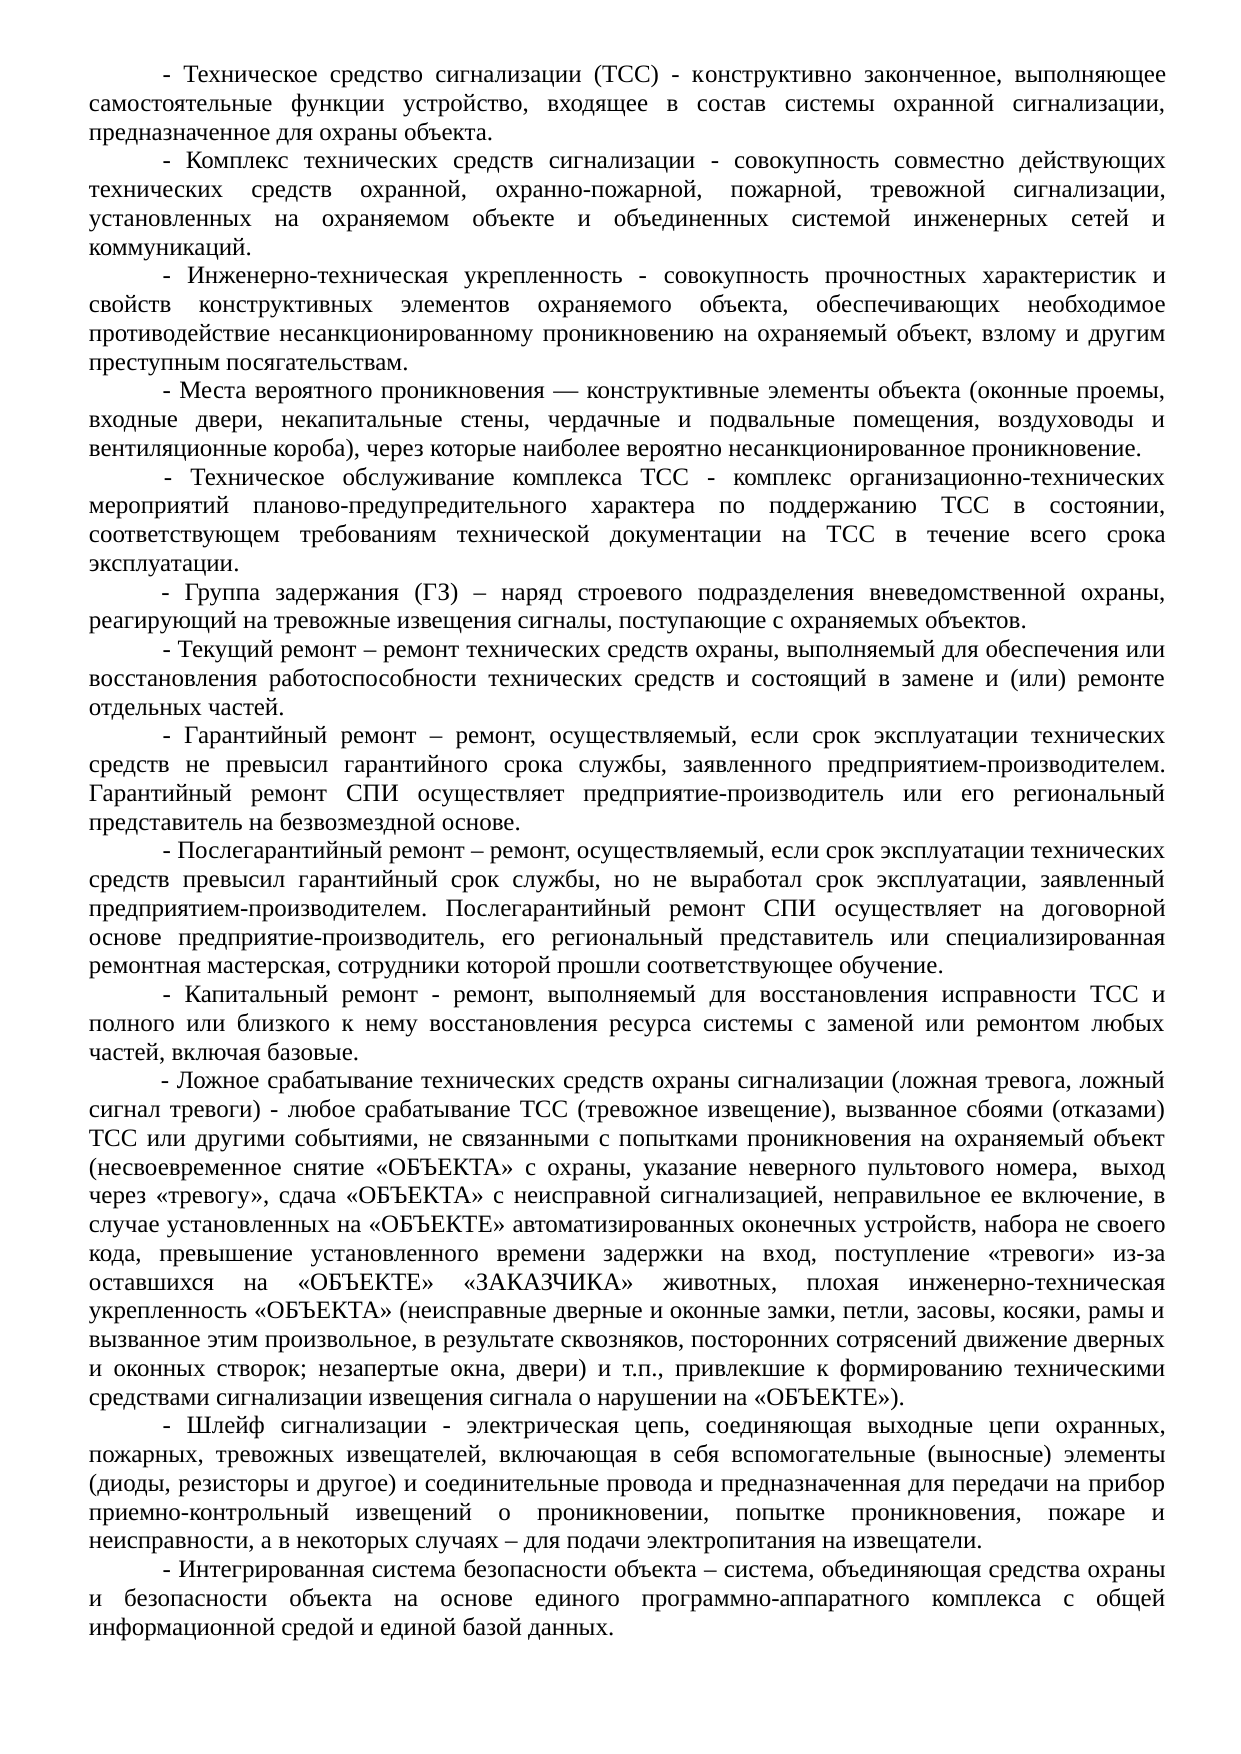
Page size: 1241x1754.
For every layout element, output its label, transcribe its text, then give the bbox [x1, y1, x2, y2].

text - Шлейф сигнализации - электрическая цепь, соединяющая выходные цепи охранных, пожарных, тревожных извещателей, включающая в себя вспомогательные (выносные) элементы (диоды, резисторы и другое) и соединительные провода и предназначенная для передачи на прибор приемно-контрольный извещений о проникновении, попытке проникновения, пожаре и неисправности, а в некоторых случаях – для подачи электропитания на извещатели. [89, 1410, 1166, 1554]
text - Комплекс технических средств сигнализации - совокупность совместно действующих технических средств охранной, охранно-пожарной, пожарной, тревожной сигнализации, установленных на охраняемом объекте и объединенных системой инженерных сетей и коммуникаций. [89, 145, 1166, 260]
text - Послегарантийный ремонт – ремонт, осуществляемый, если срок эксплуатации технических средств превысил гарантийный срок службы, но не выработал срок эксплуатации, заявленный предприятием-производителем. Послегарантийный ремонт СПИ осуществляет на договорной основе предприятие-производитель, его региональный представитель или специализированная ремонтная мастерская, сотрудники которой прошли соответствующее обучение. [89, 835, 1166, 979]
text - Места вероятного проникновения — конструктивные элементы объекта (оконные проемы, входные двери, некапитальные стены, чердачные и подвальные помещения, воздуховоды и вентиляционные короба), через которые наиболее вероятно несанкционированное проникновение. [89, 375, 1166, 462]
text - Текущий ремонт – ремонт технических средств охраны, выполняемый для обеспечения или восстановления работоспособности технических средств и состоящий в замене и (или) ремонте отдельных частей. [89, 634, 1166, 720]
text - Техническое средство сигнализации (ТСС) - конструктивно законченное, выполняющее самостоятельные функции устройство, входящее в состав системы охранной сигнализации, предназначенное для охраны объекта. [89, 59, 1166, 145]
text - Интегрированная система безопасности объекта – система, объединяющая средства охраны и безопасности объекта на основе единого программно-аппаратного комплекса с общей информационной средой и единой базой данных. [89, 1554, 1166, 1640]
text - Техническое обслуживание комплекса ТСС - комплекс организационно-технических мероприятий планово-предупредительного характера по поддержанию ТСС в состоянии, соответствующем требованиям технической документации на ТСС в течение всего срока эксплуатации. [89, 462, 1166, 577]
text - Гарантийный ремонт – ремонт, осуществляемый, если срок эксплуатации технических средств не превысил гарантийного срока службы, заявленного предприятием-производителем. Гарантийный ремонт СПИ осуществляет предприятие-производитель или его региональный представитель на безвозмездной основе. [89, 720, 1166, 835]
text - Группа задержания (ГЗ) – наряд строевого подразделения вневедомственной охраны, реагирующий на тревожные извещения сигналы, поступающие с охраняемых объектов. [89, 577, 1166, 634]
text - Капитальный ремонт - ремонт, выполняемый для восстановления исправности ТСС и полного или близкого к нему восстановления ресурса системы с заменой или ремонтом любых частей, включая базовые. [89, 979, 1166, 1065]
text - Ложное срабатывание технических средств охраны сигнализации (ложная тревога, ложный сигнал тревоги) - любое срабатывание ТСС (тревожное извещение), вызванное сбоями (отказами) ТСС или другими событиями, не связанными с попытками проникновения на охраняемый объект (несвоевременное снятие «ОБЪЕКТА» с охраны, указание неверного пультового номера, выход через «тревогу», сдача «ОБЪЕКТА» с неисправной сигнализацией, неправильное ее включение, в случае установленных на «ОБЪЕКТЕ» автоматизированных оконечных устройств, набора не своего кода, превышение установленного времени задержки на вход, поступление «тревоги» из-за оставшихся на «ОБЪЕКТЕ» «ЗАКАЗЧИКА» животных, плохая инженерно-техническая укрепленность «ОБЪЕКТА» (неисправные дверные и оконные замки, петли, засовы, косяки, рамы и вызванное этим произвольное, в результате сквозняков, посторонних сотрясений движение дверных и оконных створок; незапертые окна, двери) и т.п., привлекшие к формированию техническими средствами сигнализации извещения сигнала о нарушении на «ОБЪЕКТЕ»). [89, 1065, 1166, 1410]
text - Инженерно-техническая укрепленность - совокупность прочностных характеристик и свойств конструктивных элементов охраняемого объекта, обеспечивающих необходимое противодействие несанкционированному проникновению на охраняемый объект, взлому и другим преступным посягательствам. [89, 260, 1166, 375]
